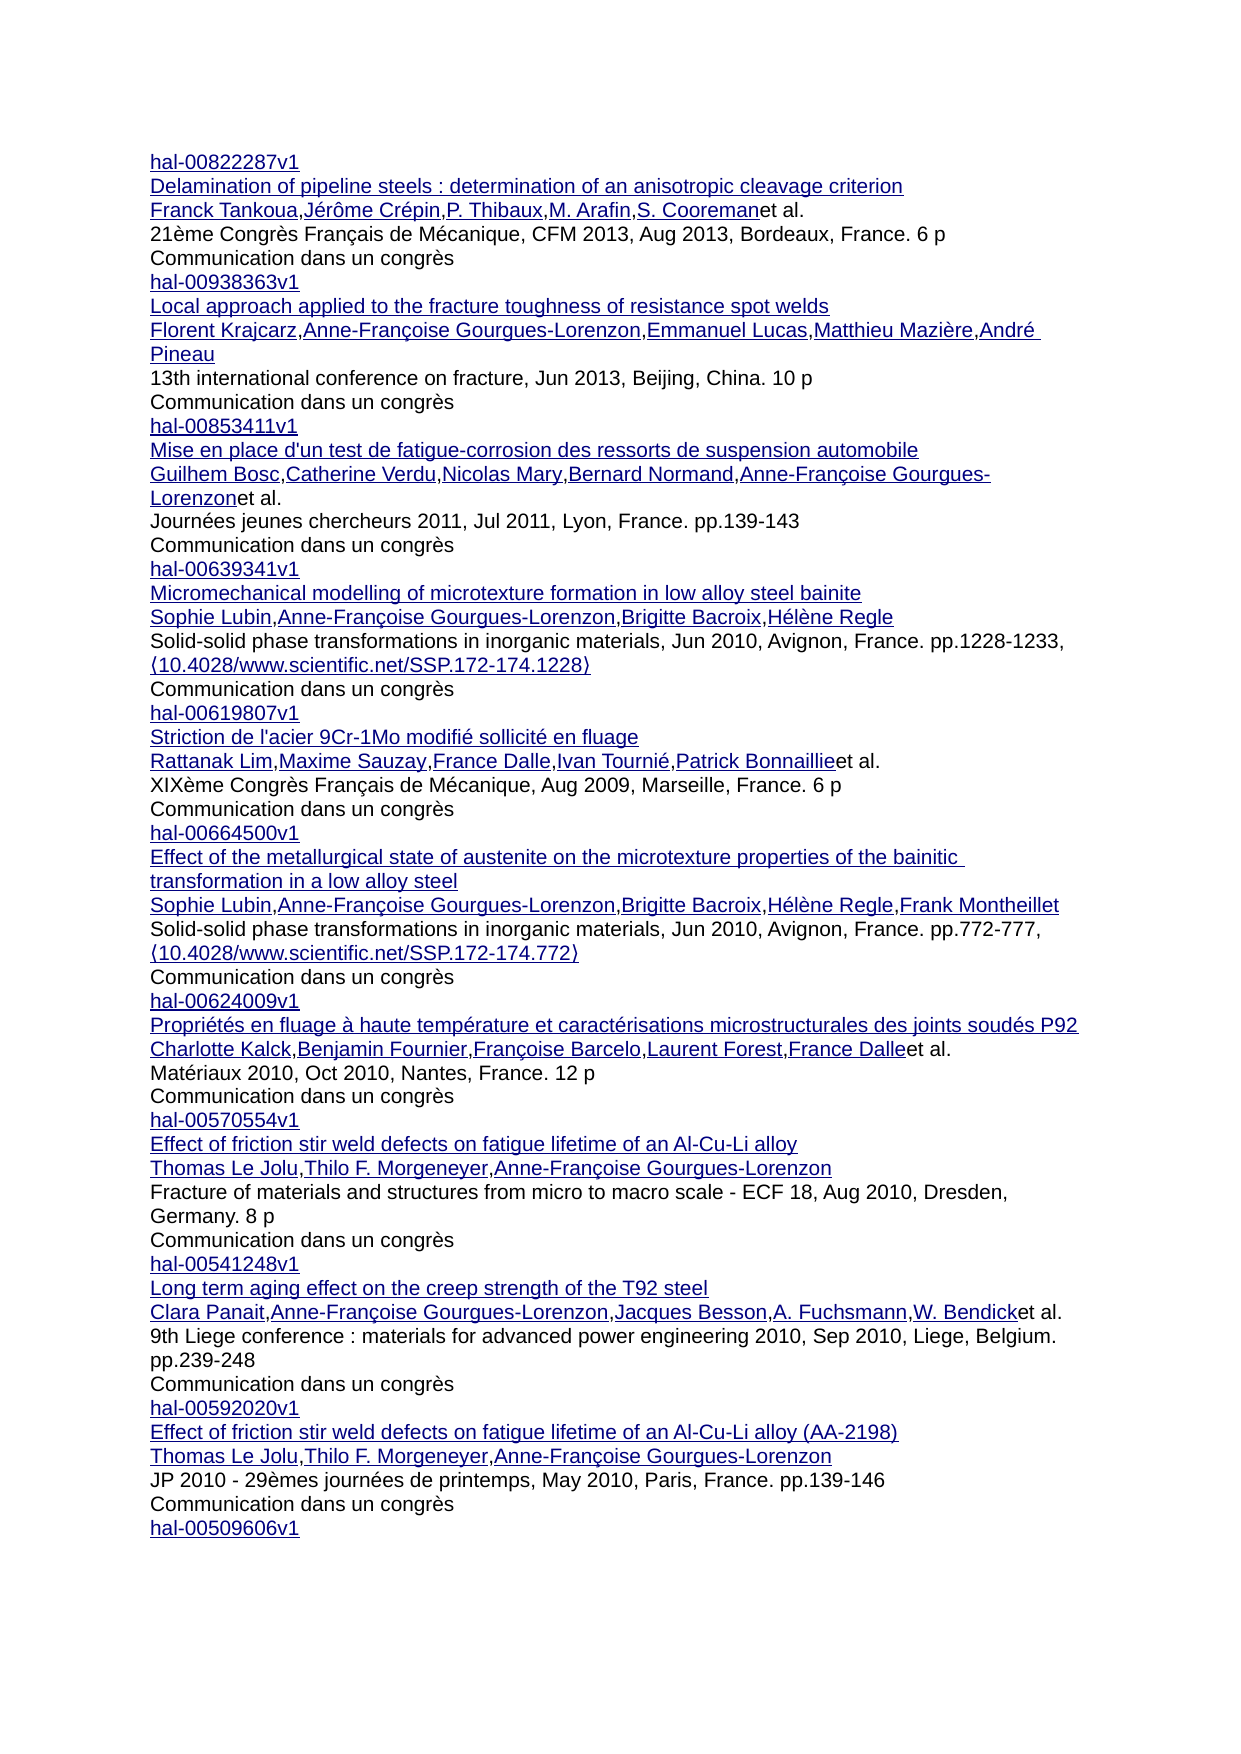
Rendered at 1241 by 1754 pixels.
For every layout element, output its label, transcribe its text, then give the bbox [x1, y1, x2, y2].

table_cell Micromechanical modelling of microtexture formation in low alloy steel bainite Sophie Lubin,Anne-Françoise Gourgues-Lorenzon,Brigitte Bacroix,Hélène Regle Solid-solid phase transformations in inorganic materials, Jun 2010, Avignon, France. pp.1228-1233, ⟨10.4028/www.scientific.net/SSP.172-174.1228⟩ Communication dans un congrès hal-00619807v1 [150, 581, 1090, 725]
table_cell Effect of friction stir weld defects on fatigue lifetime of an Al-Cu-Li alloy Thomas Le Jolu,Thilo F. Morgeneyer,Anne-Françoise Gourgues-Lorenzon Fracture of materials and structures from micro to macro scale - ECF 18, Aug 2010, Dresden, Germany. 8 p Communication dans un congrès hal-00541248v1 [150, 1132, 1090, 1276]
table_cell Effect of the metallurgical state of austenite on the microtexture properties of the bainitic transformation in a low alloy steel Sophie Lubin,Anne-Françoise Gourgues-Lorenzon,Brigitte Bacroix,Hélène Regle,Frank Montheillet Solid-solid phase transformations in inorganic materials, Jun 2010, Avignon, France. pp.772-777, ⟨10.4028/www.scientific.net/SSP.172-174.772⟩ Communication dans un congrès hal-00624009v1 [150, 845, 1090, 1012]
table_cell Effect of friction stir weld defects on fatigue lifetime of an Al-Cu-Li alloy (AA-2198) Thomas Le Jolu,Thilo F. Morgeneyer,Anne-Françoise Gourgues-Lorenzon JP 2010 - 29èmes journées de printemps, May 2010, Paris, France. pp.139-146 Communication dans un congrès hal-00509606v1 [150, 1420, 1090, 1539]
table_cell Long term aging effect on the creep strength of the T92 steel Clara Panait,Anne-Françoise Gourgues-Lorenzon,Jacques Besson,A. Fuchsmann,W. Bendicket al. 9th Liege conference : materials for advanced power engineering 2010, Sep 2010, Liege, Belgium. pp.239-248 Communication dans un congrès hal-00592020v1 [150, 1276, 1090, 1420]
table_cell hal-00822287v1 [150, 150, 1090, 174]
table_cell Local approach applied to the fracture toughness of resistance spot welds Florent Krajcarz,Anne-Françoise Gourgues-Lorenzon,Emmanuel Lucas,Matthieu Mazière,André Pineau 13th international conference on fracture, Jun 2013, Beijing, China. 10 p Communication dans un congrès hal-00853411v1 [150, 294, 1090, 437]
table_cell Striction de l'acier 9Cr-1Mo modifié sollicité en fluage Rattanak Lim,Maxime Sauzay,France Dalle,Ivan Tournié,Patrick Bonnaillieet al. XIXème Congrès Français de Mécanique, Aug 2009, Marseille, France. 6 p Communication dans un congrès hal-00664500v1 [150, 725, 1090, 845]
table_cell Mise en place d'un test de fatigue-corrosion des ressorts de suspension automobile Guilhem Bosc,Catherine Verdu,Nicolas Mary,Bernard Normand,Anne-Françoise Gourgues-Lorenzonet al. Journées jeunes chercheurs 2011, Jul 2011, Lyon, France. pp.139-143 Communication dans un congrès hal-00639341v1 [150, 438, 1090, 581]
table_cell Propriétés en fluage à haute température et caractérisations microstructurales des joints soudés P92 Charlotte Kalck,Benjamin Fournier,Françoise Barcelo,Laurent Forest,France Dalleet al. Matériaux 2010, Oct 2010, Nantes, France. 12 p Communication dans un congrès hal-00570554v1 [150, 1013, 1090, 1132]
table_cell Delamination of pipeline steels : determination of an anisotropic cleavage criterion Franck Tankoua,Jérôme Crépin,P. Thibaux,M. Arafin,S. Cooremanet al. 21ème Congrès Français de Mécanique, CFM 2013, Aug 2013, Bordeaux, France. 6 p Communication dans un congrès hal-00938363v1 [150, 174, 1090, 294]
